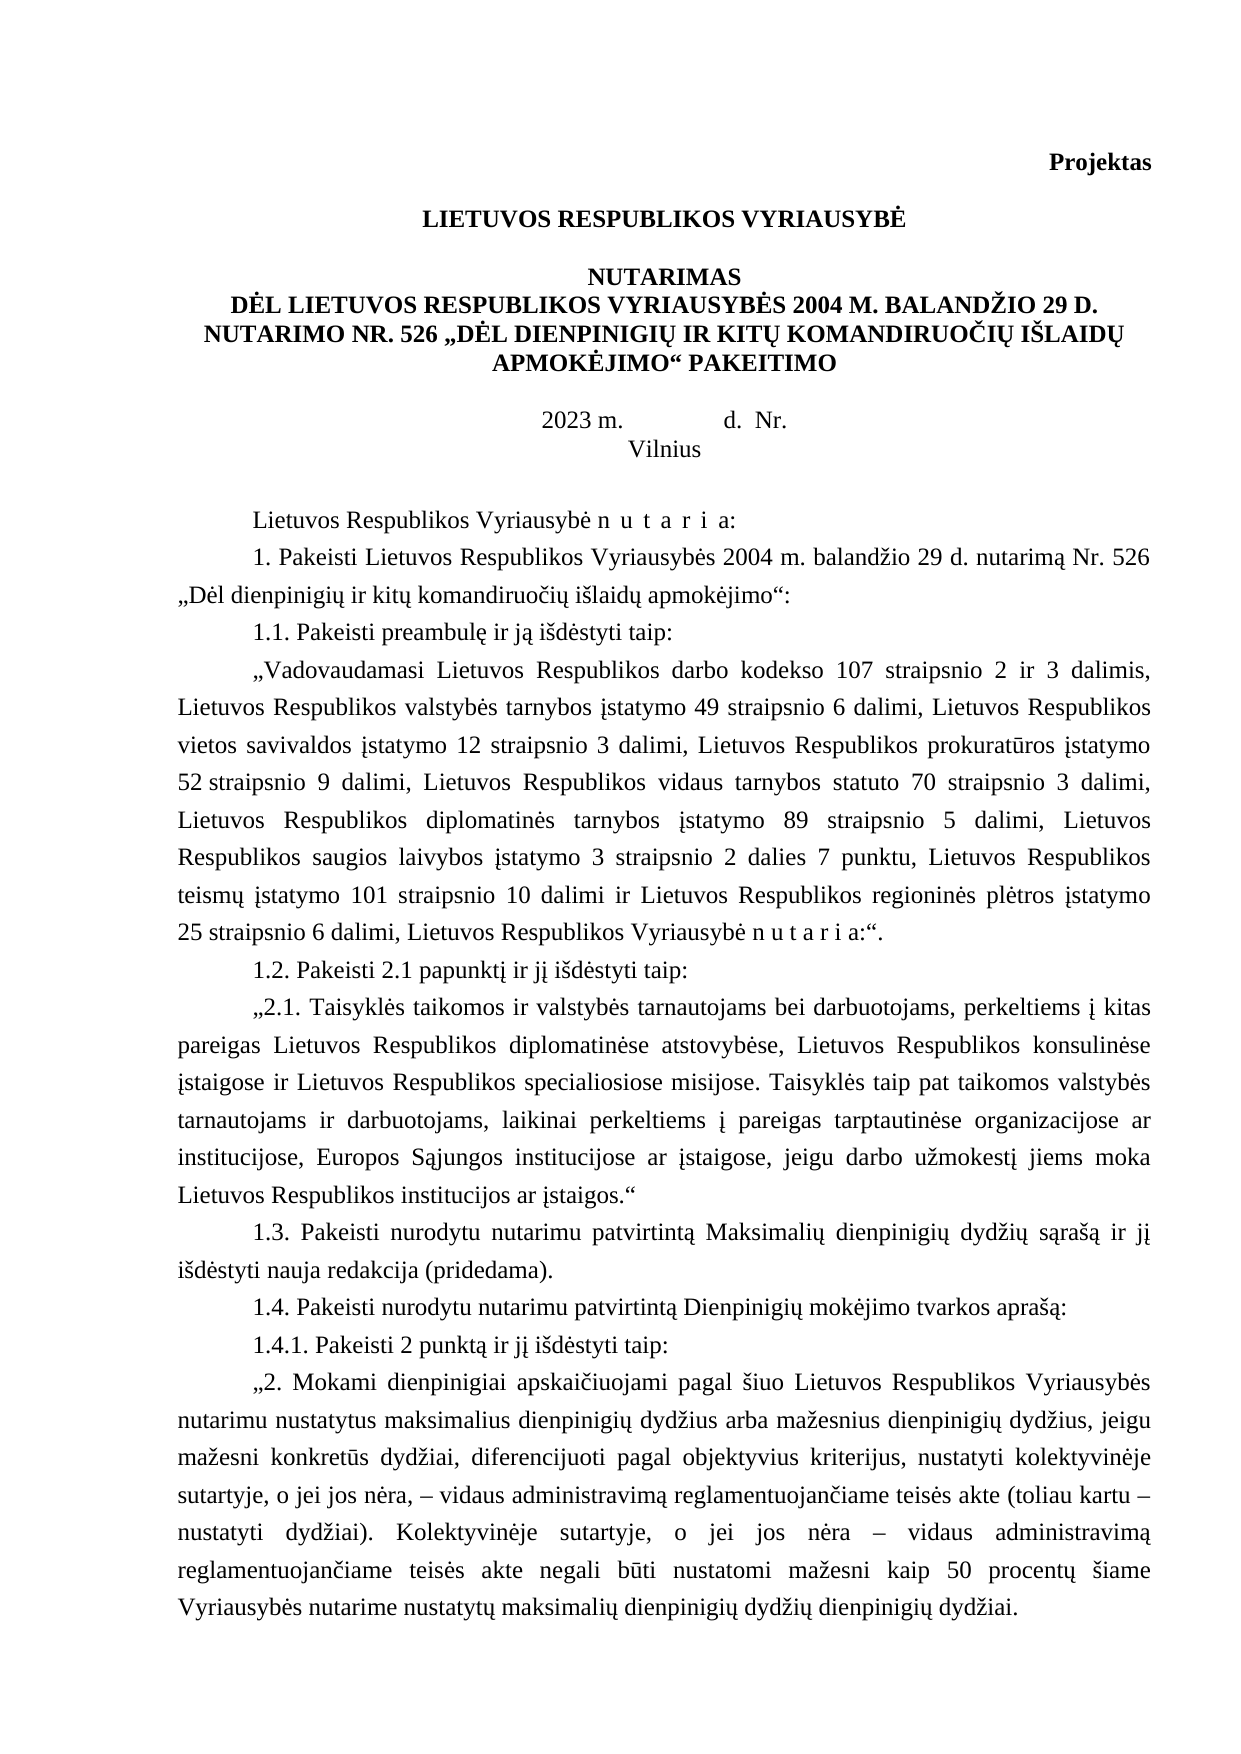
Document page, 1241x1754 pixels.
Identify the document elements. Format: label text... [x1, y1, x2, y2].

text LIETUVOS RESPUBLIKOS VYRIAUSYBĖ [177, 204, 1152, 233]
text 1.4. Pakeisti nurodytu nutarimu patvirtintą Dienpinigių mokėjimo tvarkos aprašą: [177, 1284, 1152, 1321]
text Lietuvos Respublikos Vyriausybė nutaria: [177, 496, 1152, 534]
text 2023 m. d. Nr. [177, 406, 1152, 434]
text „Vadovaudamasi Lietuvos Respublikos darbo kodekso 107 straipsnio 2 ir 3 dalimis, Lietuvos Respublikos valstybės tarnybos įstatymo 49 straipsnio 6 dalimi, Lietuvos Respublikos vietos savivaldos įstatymo 12 straipsnio 3 dalimi, Lietuvos Respublikos prokuratūros įstatymo 52 straipsnio 9 dalimi, Lietuvos Respublikos vidaus tarnybos statuto 70 straipsnio 3 dalimi, Lietuvos Respublikos diplomatinės tarnybos įstatymo 89 straipsnio 5 dalimi, Lietuvos Respublikos saugios laivybos įstatymo 3 straipsnio 2 dalies 7 punktu, Lietuvos Respublikos teismų įstatymo 101 straipsnio 10 dalimi ir Lietuvos Respublikos regioninės plėtros įstatymo 25 straipsnio 6 dalimi, Lietuvos Respublikos Vyriausybė nutaria:“. [177, 646, 1152, 946]
text Projektas [901, 147, 1152, 176]
text DĖL LIETUVOS RESPUBLIKOS VYRIAUSYBĖS 2004 M. BALANDŽIO 29 D. NUTARIMO NR. 526 „DĖL DIENPINIGIŲ IR KITŲ KOMANDIRUOČIŲ IŠLAIDŲ APMOKĖJIMO“ PAKEITIMO [177, 291, 1152, 377]
text 1.2. Pakeisti 2.1 papunktį ir jį išdėstyti taip: [177, 946, 1152, 984]
text Vilnius [177, 434, 1152, 463]
text „2. Mokami dienpinigiai apskaičiuojami pagal šiuo Lietuvos Respublikos Vyriausybės nutarimu nustatytus maksimalius dienpinigių dydžius arba mažesnius dienpinigių dydžius, jeigu mažesni konkretūs dydžiai, diferencijuoti pagal objektyvius kriterijus, nustatyti kolektyvinėje sutartyje, o jei jos nėra, – vidaus administravimą reglamentuojančiame teisės akte (toliau kartu – nustatyti dydžiai). Kolektyvinėje sutartyje, o jei jos nėra – vidaus administravimą reglamentuojančiame teisės akte negali būti nustatomi mažesni kaip 50 procentų šiame Vyriausybės nutarime nustatytų maksimalių dienpinigių dydžių dienpinigių dydžiai. [177, 1359, 1152, 1621]
text 1. Pakeisti Lietuvos Respublikos Vyriausybės 2004 m. balandžio 29 d. nutarimą Nr. 526 „Dėl dienpinigių ir kitų komandiruočių išlaidų apmokėjimo“: [177, 534, 1152, 609]
text 1.3. Pakeisti nurodytu nutarimu patvirtintą Maksimalių dienpinigių dydžių sąrašą ir jį išdėstyti nauja redakcija (pridedama). [177, 1209, 1152, 1284]
text 1.4.1. Pakeisti 2 punktą ir jį išdėstyti taip: [177, 1321, 1152, 1359]
text „2.1. Taisyklės taikomos ir valstybės tarnautojams bei darbuotojams, perkeltiems į kitas pareigas Lietuvos Respublikos diplomatinėse atstovybėse, Lietuvos Respublikos konsulinėse įstaigose ir Lietuvos Respublikos specialiosiose misijose. Taisyklės taip pat taikomos valstybės tarnautojams ir darbuotojams, laikinai perkeltiems į pareigas tarptautinėse organizacijose ar institucijose, Europos Sąjungos institucijose ar įstaigose, jeigu darbo užmokestį jiems moka Lietuvos Respublikos institucijos ar įstaigos.“ [177, 984, 1152, 1209]
text NUTARIMAS [177, 262, 1152, 291]
text 1.1. Pakeisti preambulę ir ją išdėstyti taip: [177, 609, 1152, 646]
